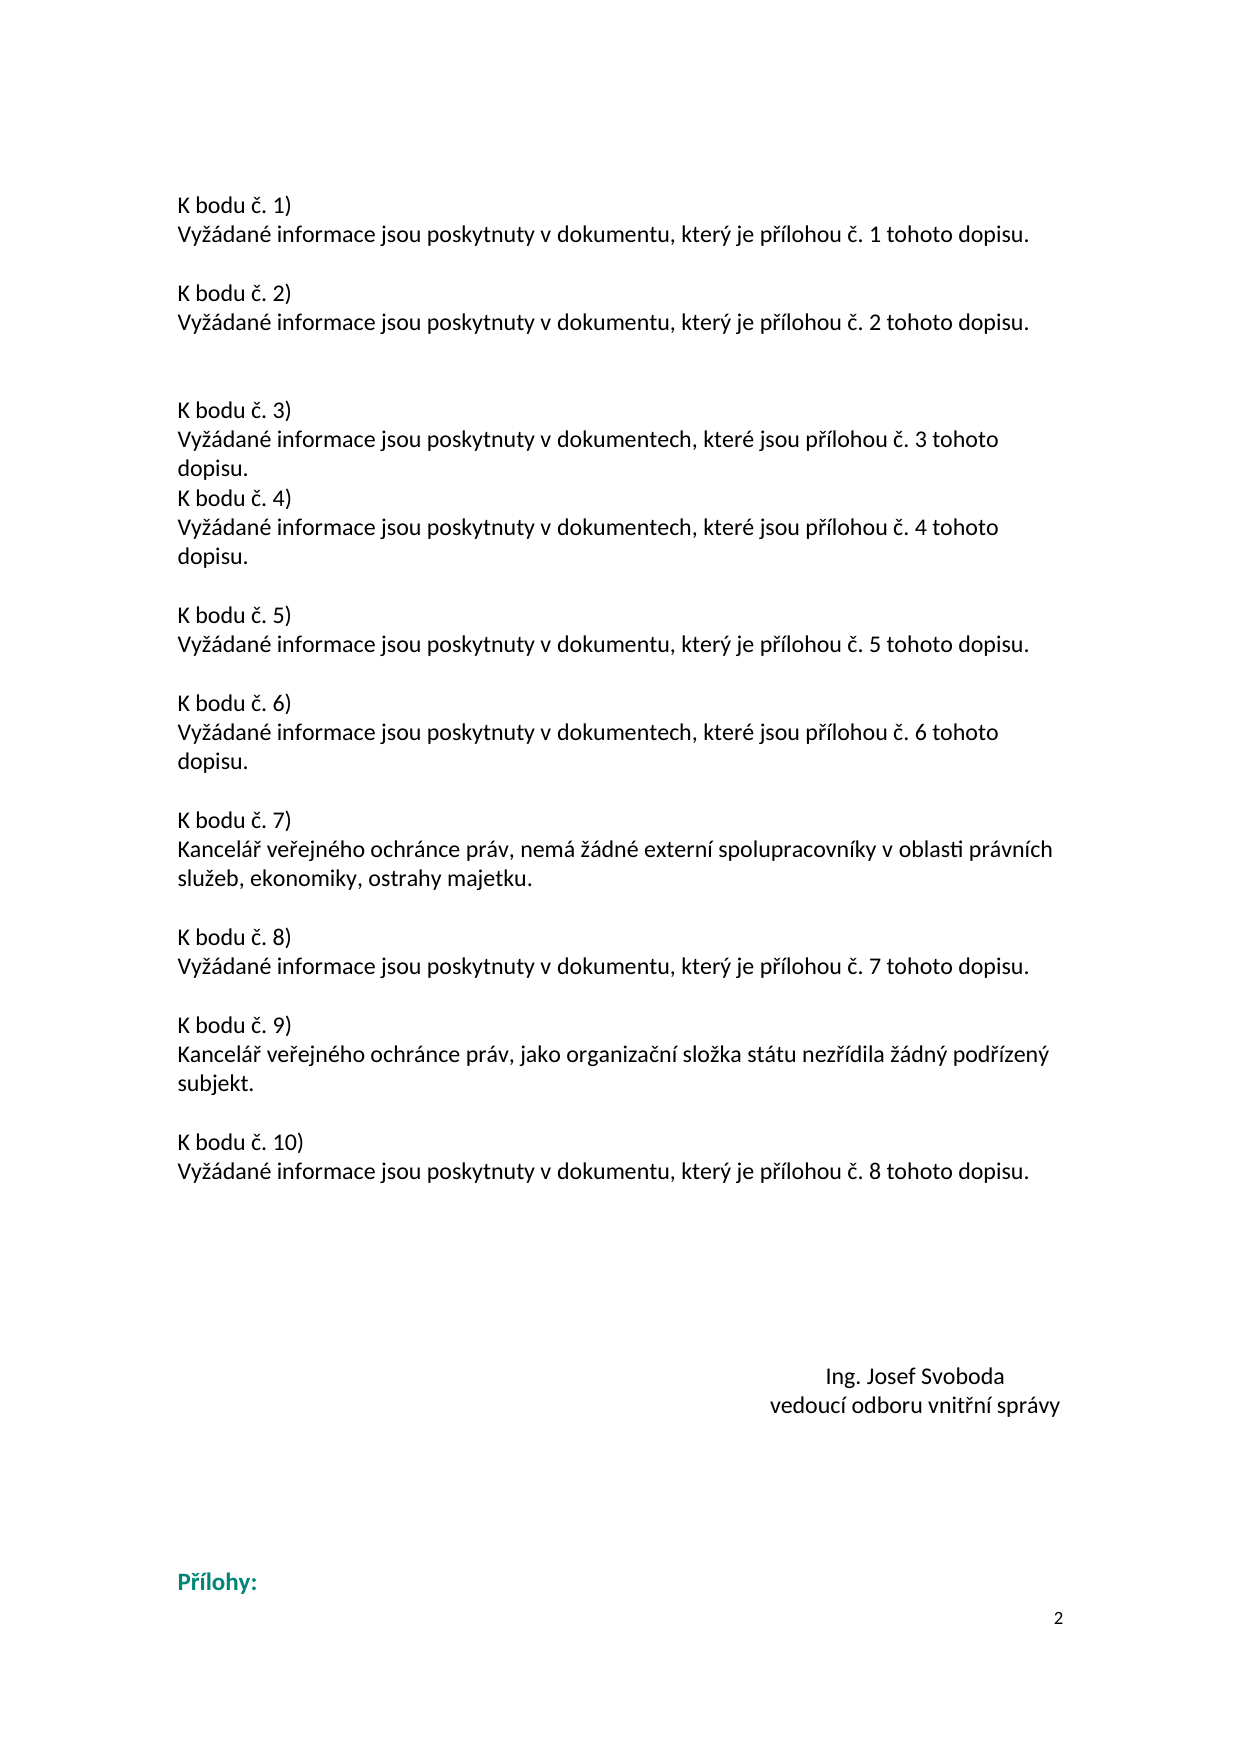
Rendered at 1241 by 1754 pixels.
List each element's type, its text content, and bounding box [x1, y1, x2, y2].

text Ing. Josef Svoboda [693, 1361, 1063, 1390]
text Vyžádané informace jsou poskytnuty v dokumentu, který je přílohou č. 7 tohoto dopisu. [177, 951, 1063, 980]
text K bodu č. 1) [177, 190, 1063, 219]
text Kancelář veřejného ochránce práv, jako organizační složka státu nezřídila žádný podřízený subjekt. [177, 1039, 1063, 1097]
text Vyžádané informace jsou poskytnuty v dokumentu, který je přílohou č. 1 tohoto dopisu. [177, 219, 1063, 249]
text Vyžádané informace jsou poskytnuty v dokumentech, které jsou přílohou č. 4 tohoto dopisu. [177, 512, 1063, 571]
text K bodu č. 10) [177, 1127, 1063, 1156]
text K bodu č. 9) [177, 1010, 1063, 1039]
text Vyžádané informace jsou poskytnuty v dokumentu, který je přílohou č. 2 tohoto dopisu. [177, 307, 1063, 336]
text K bodu č. 6) [177, 688, 1063, 717]
text K bodu č. 2) [177, 278, 1063, 307]
text K bodu č. 3) [177, 395, 1063, 424]
text vedoucí odboru vnitřní správy [693, 1390, 1063, 1419]
text Kancelář veřejného ochránce práv, nemá žádné externí spolupracovníky v oblasti právních služeb, ekonomiky, ostrahy majetku. [177, 834, 1063, 893]
text K bodu č. 4) [177, 483, 1063, 512]
text K bodu č. 5) [177, 600, 1063, 629]
text Vyžádané informace jsou poskytnuty v dokumentu, který je přílohou č. 8 tohoto dopisu. [177, 1156, 1063, 1185]
text Vyžádané informace jsou poskytnuty v dokumentu, který je přílohou č. 5 tohoto dopisu. [177, 629, 1063, 658]
text K bodu č. 7) [177, 805, 1063, 834]
text Vyžádané informace jsou poskytnuty v dokumentech, které jsou přílohou č. 6 tohoto dopisu. [177, 717, 1063, 776]
text Přílohy: [177, 1566, 1063, 1596]
text K bodu č. 8) [177, 922, 1063, 951]
text Vyžádané informace jsou poskytnuty v dokumentech, které jsou přílohou č. 3 tohoto dopisu. [177, 424, 1063, 483]
